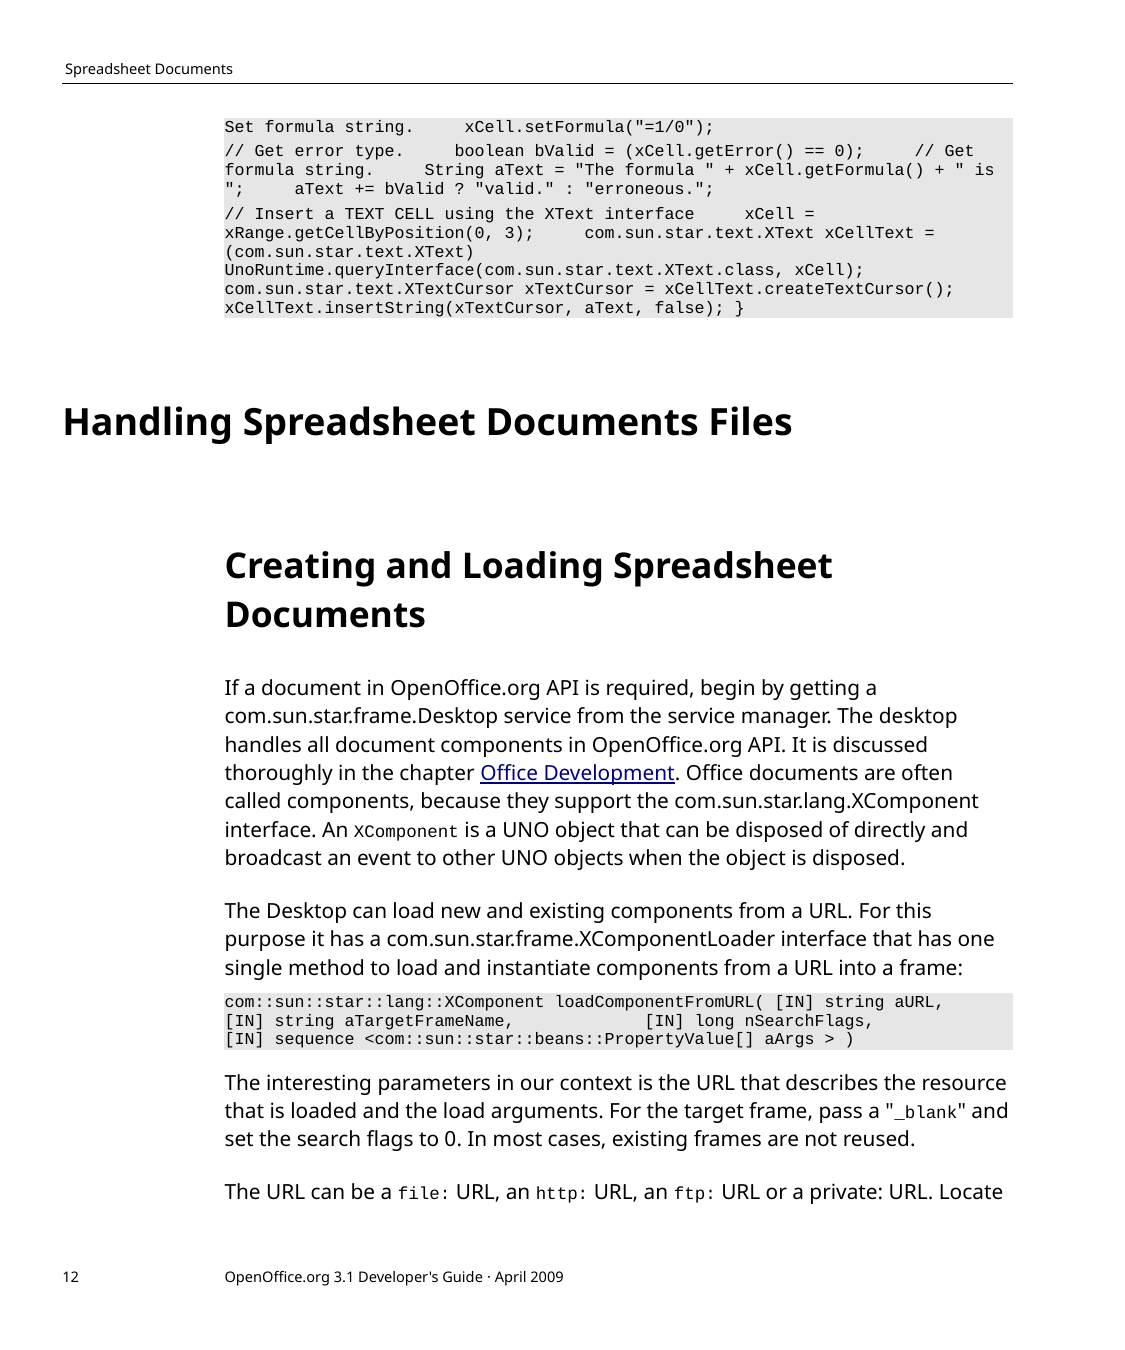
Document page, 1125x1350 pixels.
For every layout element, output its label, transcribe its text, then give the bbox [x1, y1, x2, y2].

text The interesting parameters in our context is the URL that describes the resource that is loaded and the load arguments. For the target frame, pass a "_blank" and set the search flags to 0. In most cases, existing frames are not reused. [224, 1068, 1013, 1153]
text com::sun::star::lang::XComponent loadComponentFromURL( [IN] string aURL, [IN] string aTargetFrameName, [IN] long nSearchFlags, [IN] sequence <com::sun::star::beans::PropertyValue[] aArgs > ) [224, 993, 1013, 1050]
subtitle Handling Spreadsheet Documents Files [62, 395, 1013, 446]
text The URL can be a file: URL, an http: URL, an ftp: URL or a private: URL. Locate [224, 1177, 1013, 1205]
text // Insert a TEXT CELL using the XText interface xCell = xRange.getCellByPosition(0, 3); com.sun.star.text.XText xCellText = (com.sun.star.text.XText) UnoRuntime.queryInterface(com.sun.star.text.XText.class, xCell); com.sun.star.text.XTextCursor xTextCursor = xCellText.createTextCursor(); xCellText.insertString(xTextCursor, aText, false); } [224, 205, 1013, 318]
subtitle Creating and Loading Spreadsheet Documents [224, 541, 1013, 637]
text Set formula string. xCell.setFormula("=1/0"); [224, 118, 1013, 137]
text The Desktop can load new and existing components from a URL. For this purpose it has a com.sun.star.frame.XComponentLoader interface that has one single method to load and instantiate components from a URL into a frame: [224, 896, 1013, 981]
text If a document in OpenOffice.org API is required, begin by getting a com.sun.star.frame.Desktop service from the service manager. The desktop handles all document components in OpenOffice.org API. It is discussed thoroughly in the chapter Office Development. Office documents are often called components, because they support the com.sun.star.lang.XComponent interface. An XComponent is a UNO object that can be disposed of directly and broadcast an event to other UNO objects when the object is disposed. [224, 673, 1013, 872]
text // Get error type. boolean bValid = (xCell.getError() == 0); // Get formula string. String aText = "The formula " + xCell.getFormula() + " is "; aText += bValid ? "valid." : "erroneous."; [224, 143, 1013, 199]
